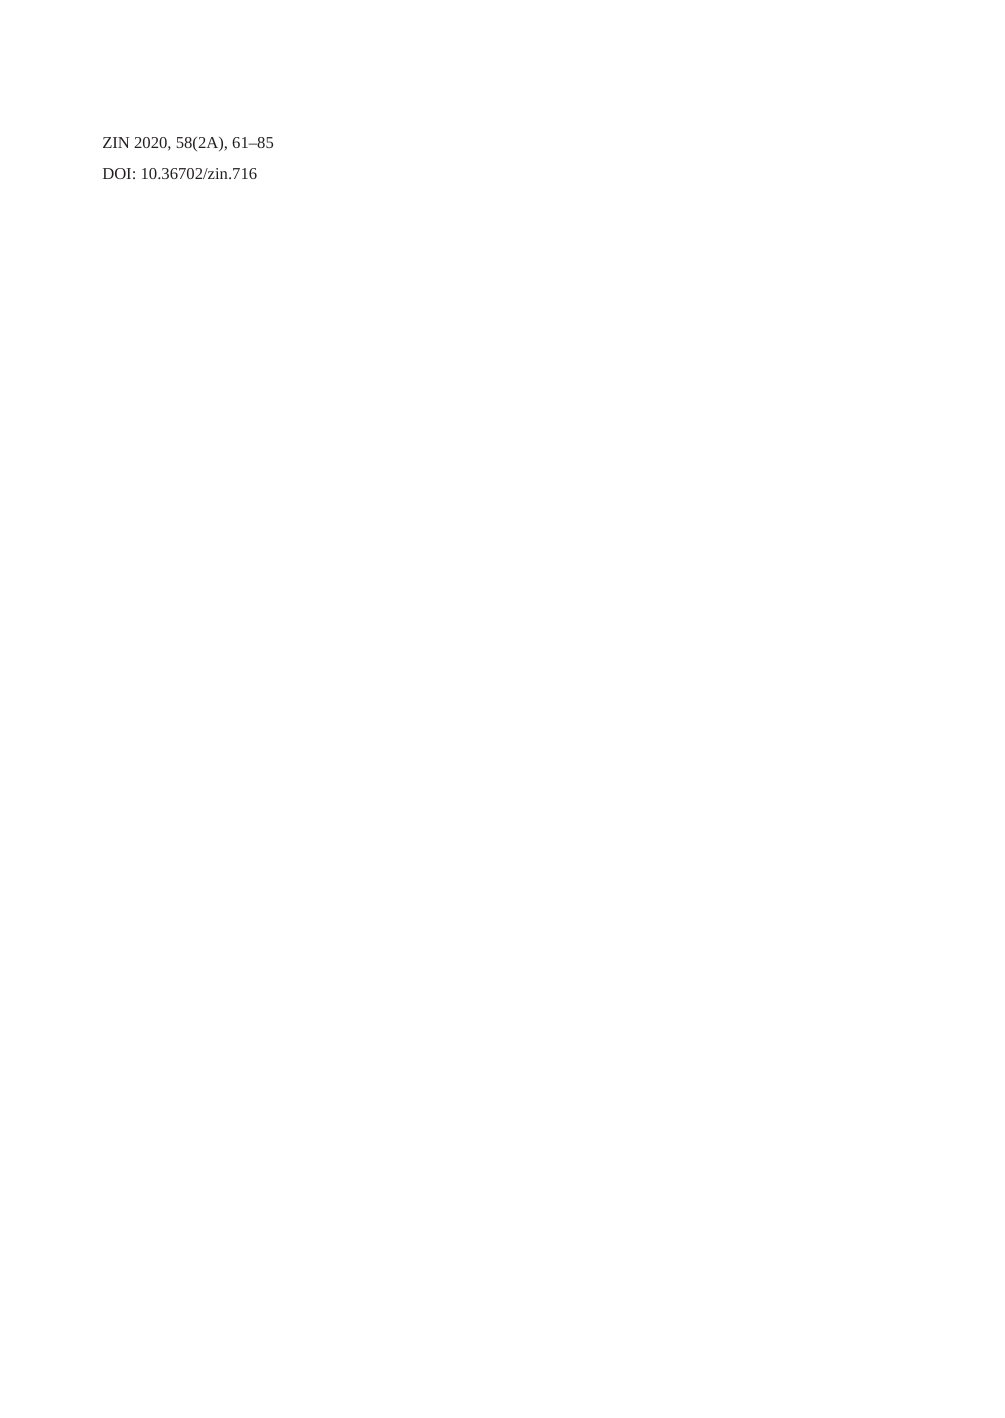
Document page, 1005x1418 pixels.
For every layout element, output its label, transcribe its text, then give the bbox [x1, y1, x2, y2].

text ZIN 2020, 58(2A), 61–85 DOI: 10.36702/zin.716 [102, 133, 306, 183]
